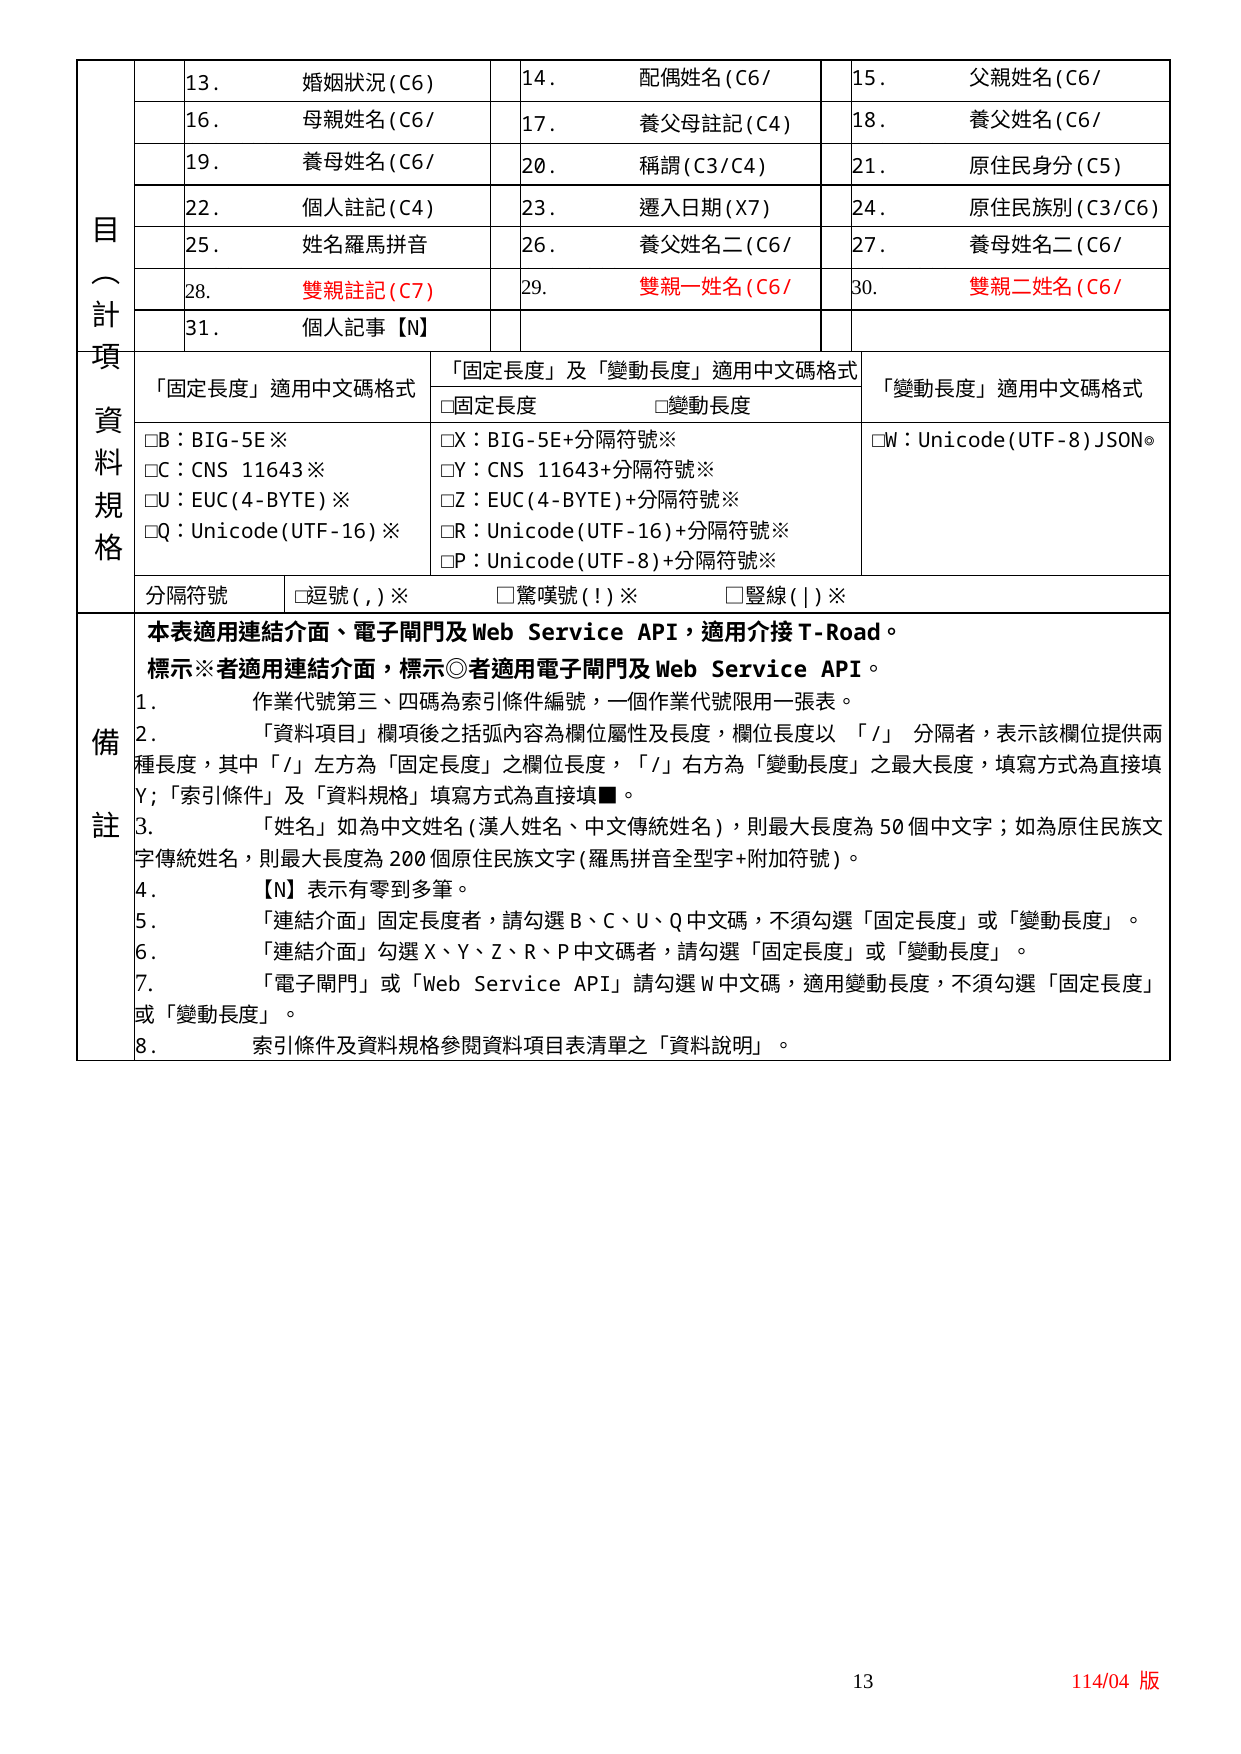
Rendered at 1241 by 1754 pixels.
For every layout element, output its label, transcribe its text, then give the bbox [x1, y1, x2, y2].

table_cell 資料項目︵計 項︶ [78, 61, 134, 351]
table_cell [822, 269, 851, 309]
table_cell 「固定長度」及「變動長度」適用中文碼格式 [431, 352, 861, 386]
table_cell 養父姓名(C6/C50;C200) [852, 102, 1169, 142]
table_cell □X：BIG-5E+分隔符號※ □Y：CNS 11643+分隔符號※ □Z：EUC(4-BYTE)+分隔符號※ □R：Unicode(UTF-16)+分隔符號※ □P：Unicode(UTF-8)+分隔符號※ [431, 423, 861, 575]
table_cell [135, 186, 184, 226]
table_cell [822, 144, 851, 184]
table_cell 原住民身分(C5) [852, 144, 1169, 184]
table_cell [491, 269, 520, 309]
table_cell [822, 227, 851, 267]
table_cell 配偶姓名(C6/C50;C200) [521, 61, 820, 101]
table_cell □W：Unicode(UTF-8)JSON◎ [862, 423, 1169, 575]
table_cell 雙親註記(C7) [185, 269, 490, 309]
table_cell 養父母註記(C4) [521, 102, 820, 142]
table_cell 「變動長度」適用中文碼格式 [862, 352, 1169, 422]
table_cell [822, 102, 851, 142]
table_cell 養父姓名二(C6/C50;C200) [521, 227, 820, 267]
table_cell 父親姓名(C6/C50;C200) [852, 61, 1169, 101]
table_cell 稱謂(C3/C4) [521, 144, 820, 184]
table_cell [852, 311, 1169, 351]
table_cell 姓名羅馬拼音(X200) [185, 227, 490, 267]
table_cell □逗號(,)※ □驚嘆號(!)※ □豎線(|)※ [285, 576, 1169, 612]
table_cell [491, 227, 520, 267]
table_cell 原住民族別(C3/C6) [852, 186, 1169, 226]
table_cell [822, 61, 851, 101]
table_cell 本表適用連結介面、電子閘門及Web Service API，適用介接T-Road。 標示※者適用連結介面，標示◎者適用電子閘門及Web Service API。 作業代號第三、四碼為索引條件編號，一個作業代號限用一張表。 「資料項目」欄項後之括弧內容為欄位屬性及長度，欄位長度以 「/」 分隔者，表示該欄位提供兩種長度，其中「/」左方為「固定長度」之欄位長度，「/」右方為「變動長度」之最大長度，填寫方式為直接填Y;「索引條件」及「資料規格」填寫方式為直接填■。 「姓名」如為中文姓名(漢人姓名、中文傳統姓名)，則最大長度為50個中文字；如為原住民族文字傳統姓名，則最大長度為200個原住民族文字(羅馬拼音全型字+附加符號)。 【N】表示有零到多筆。 「連結介面」固定長度者，請勾選B、C、U、Q中文碼，不須勾選「固定長度」或「變動長度」。 「連結介面」勾選X、Y、Z、R、P中文碼者，請勾選「固定長度」或「變動長度」。 「電子閘門」或「Web Service API」請勾選W中文碼，適用變動長度，不須勾選「固定長度」或「變動長度」。 索引條件及資料規格參閱資料項目表清單之「資料說明」。 [135, 614, 1169, 1060]
table_cell 資料規格 [78, 352, 134, 612]
table_cell 「固定長度」適用中文碼格式 [135, 352, 430, 422]
table_cell [822, 311, 851, 351]
table_cell [135, 61, 184, 101]
table_cell [135, 269, 184, 309]
table_cell [135, 102, 184, 142]
table_cell 分隔符號 [135, 576, 284, 612]
table_cell 遷入日期(X7) [521, 186, 820, 226]
table_cell [491, 186, 520, 226]
table_cell [491, 102, 520, 142]
table_cell 備註 [78, 614, 134, 1060]
table_cell [135, 227, 184, 267]
table_cell 雙親一姓名(C6/C50;C200) [521, 269, 820, 309]
table_cell [135, 144, 184, 184]
table_cell [521, 311, 820, 351]
table_cell 個人註記(C4) [185, 186, 490, 226]
table_cell [491, 311, 520, 351]
table_cell 養母姓名(C6/C50;C200) [185, 144, 490, 184]
table_cell 個人記事【N】(C140/C1000) [185, 311, 490, 351]
table_cell [135, 311, 184, 351]
table_cell □B：BIG-5E※ □C：CNS 11643※ □U：EUC(4-BYTE)※ □Q：Unicode(UTF-16)※ [135, 423, 430, 575]
table_cell 母親姓名(C6/C50;C200) [185, 102, 490, 142]
table_cell □變動長度 [645, 387, 861, 422]
table_cell □固定長度 [431, 387, 645, 422]
table_cell [822, 186, 851, 226]
table_cell 雙親二姓名(C6/C50;C200) [852, 269, 1169, 309]
table_cell [491, 61, 520, 101]
table_cell [491, 144, 520, 184]
table_cell 養母姓名二(C6/C50;C200) [852, 227, 1169, 267]
table_cell 婚姻狀況(C6) [185, 61, 490, 101]
